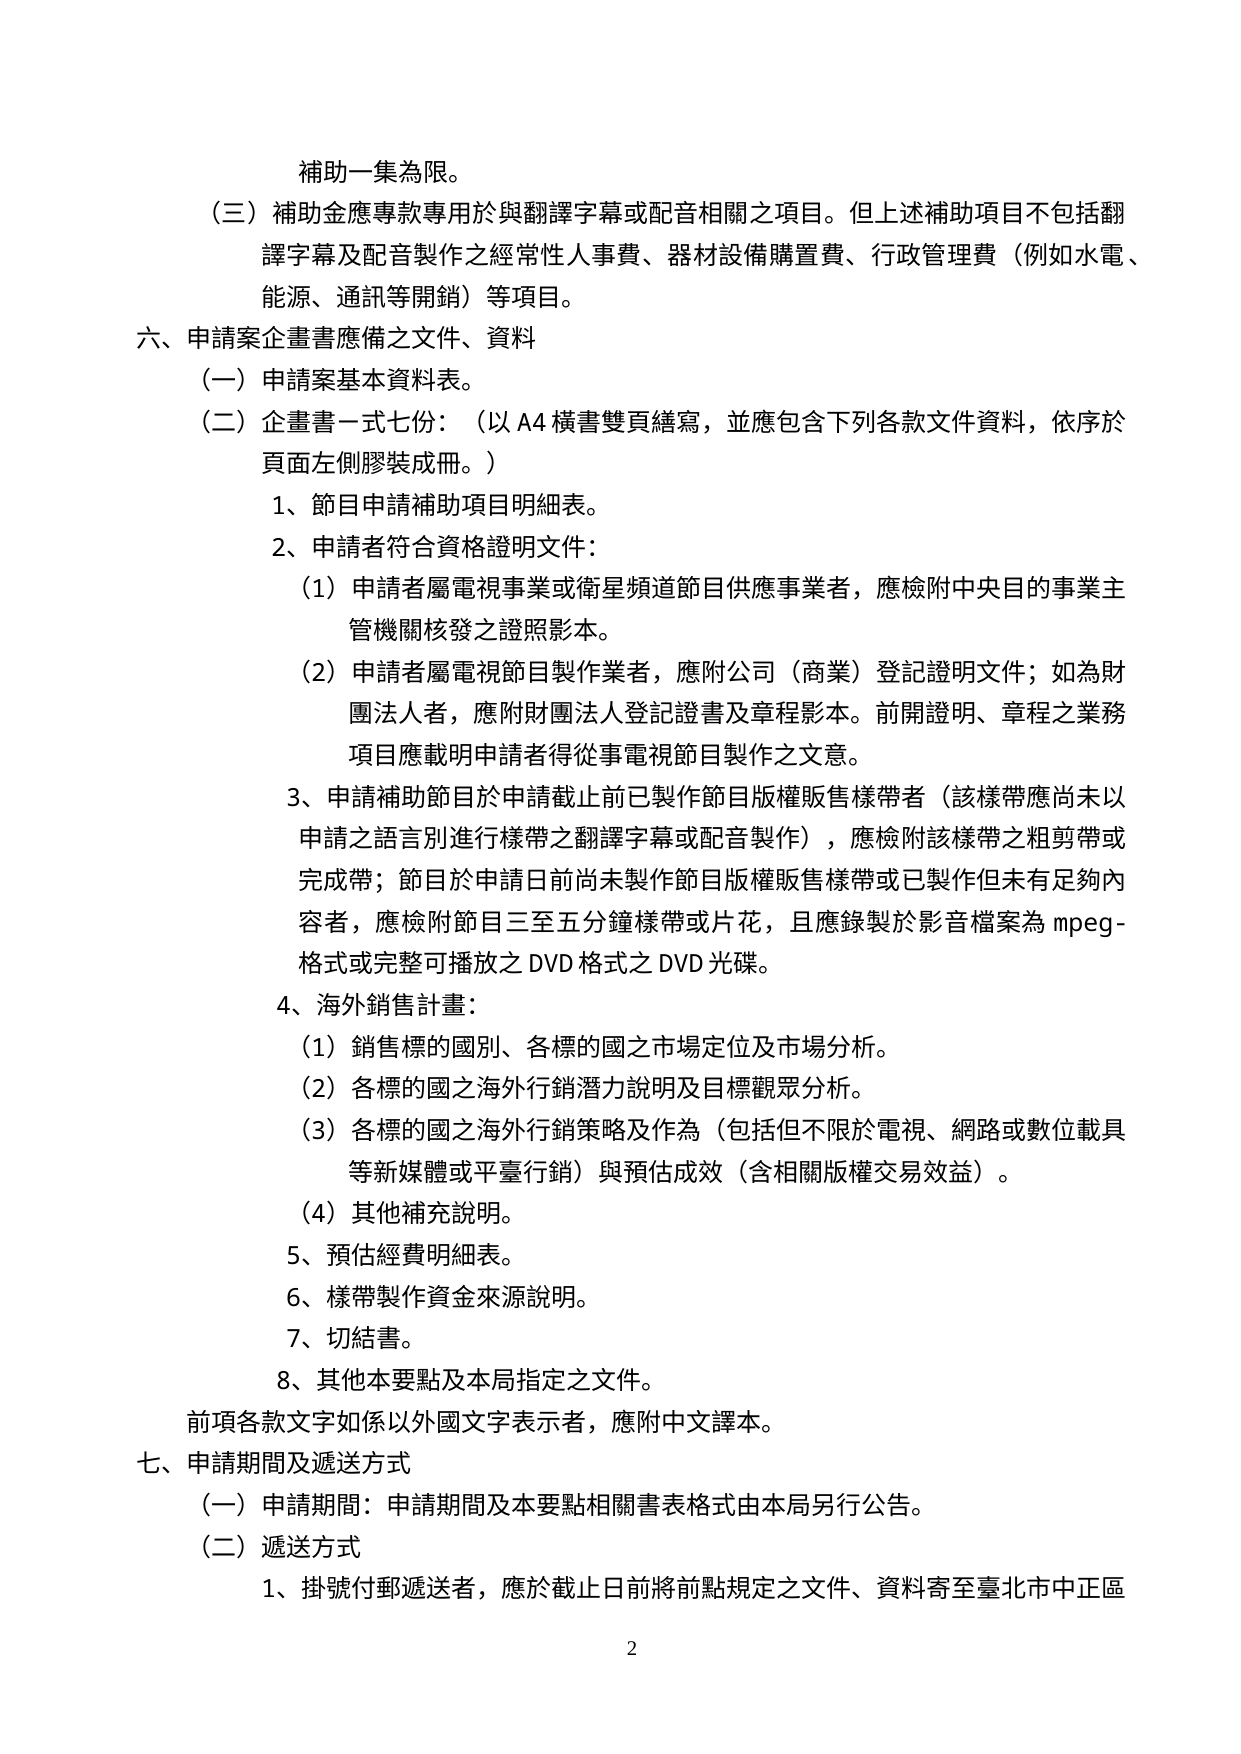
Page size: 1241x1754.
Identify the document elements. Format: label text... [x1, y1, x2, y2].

text 七、申請期間及遞送方式 [136, 1439, 1128, 1481]
text （1）申請者屬電視事業或衛星頻道節目供應事業者，應檢附中央目的事業主管機關核發之證照影本。 [286, 564, 1128, 648]
text 4、海外銷售計畫： [186, 981, 1128, 1023]
text （二）遞送方式 [186, 1523, 1128, 1564]
text （1）銷售標的國別、各標的國之市場定位及市場分析。 [286, 1023, 1128, 1064]
text 5、預估經費明細表。 [136, 1231, 1128, 1273]
text 6、樣帶製作資金來源說明。 [136, 1273, 1128, 1314]
text （二）企畫書ㄧ式七份：（以A4橫書雙頁繕寫，並應包含下列各款文件資料，依序於頁面左側膠裝成冊。） [186, 398, 1128, 481]
text 六、申請案企畫書應備之文件、資料 [136, 314, 1128, 356]
text （一）申請案基本資料表。 [186, 356, 1128, 398]
text （一）申請期間：申請期間及本要點相關書表格式由本局另行公告。 [186, 1481, 1128, 1523]
text 7、切結書。 [136, 1314, 1128, 1356]
text （三）補助金應專款專用於與翻譯字幕或配音相關之項目。但上述補助項目不包括翻譯字幕及配音製作之經常性人事費、器材設備購置費、行政管理費（例如水電、能源、通訊等開銷）等項目。 [136, 189, 1128, 314]
text 1、節目申請補助項目明細表。 [211, 481, 1128, 523]
text （2）各標的國之海外行銷潛力說明及目標觀眾分析。 [286, 1064, 1128, 1106]
text 8、其他本要點及本局指定之文件。 [186, 1356, 1128, 1398]
text 3、申請補助節目於申請截止前已製作節目版權販售樣帶者（該樣帶應尚未以申請之語言別進行樣帶之翻譯字幕或配音製作），應檢附該樣帶之粗剪帶或完成帶；節目於申請日前尚未製作節目版權販售樣帶或已製作但未有足夠內容者，應檢附節目三至五分鐘樣帶或片花，且應錄製於影音檔案為mpeg-格式或完整可播放之DVD格式之DVD光碟。 [136, 773, 1128, 981]
text 前項各款文字如係以外國文字表示者，應附中文譯本。 [186, 1398, 1128, 1439]
text （2）申請者屬電視節目製作業者，應附公司（商業）登記證明文件；如為財團法人者，應附財團法人登記證書及章程影本。前開證明、章程之業務項目應載明申請者得從事電視節目製作之文意。 [286, 648, 1128, 773]
text 2、申請者符合資格證明文件： [211, 523, 1128, 564]
text 1、掛號付郵遞送者，應於截止日前將前點規定之文件、資料寄至臺北市中正區 [261, 1564, 1128, 1606]
text （3）各標的國之海外行銷策略及作為（包括但不限於電視、網路或數位載具等新媒體或平臺行銷）與預估成效（含相關版權交易效益）。 [286, 1106, 1128, 1189]
text （4）其他補充說明。 [286, 1189, 1128, 1231]
text 補助一集為限。 [211, 148, 1128, 189]
